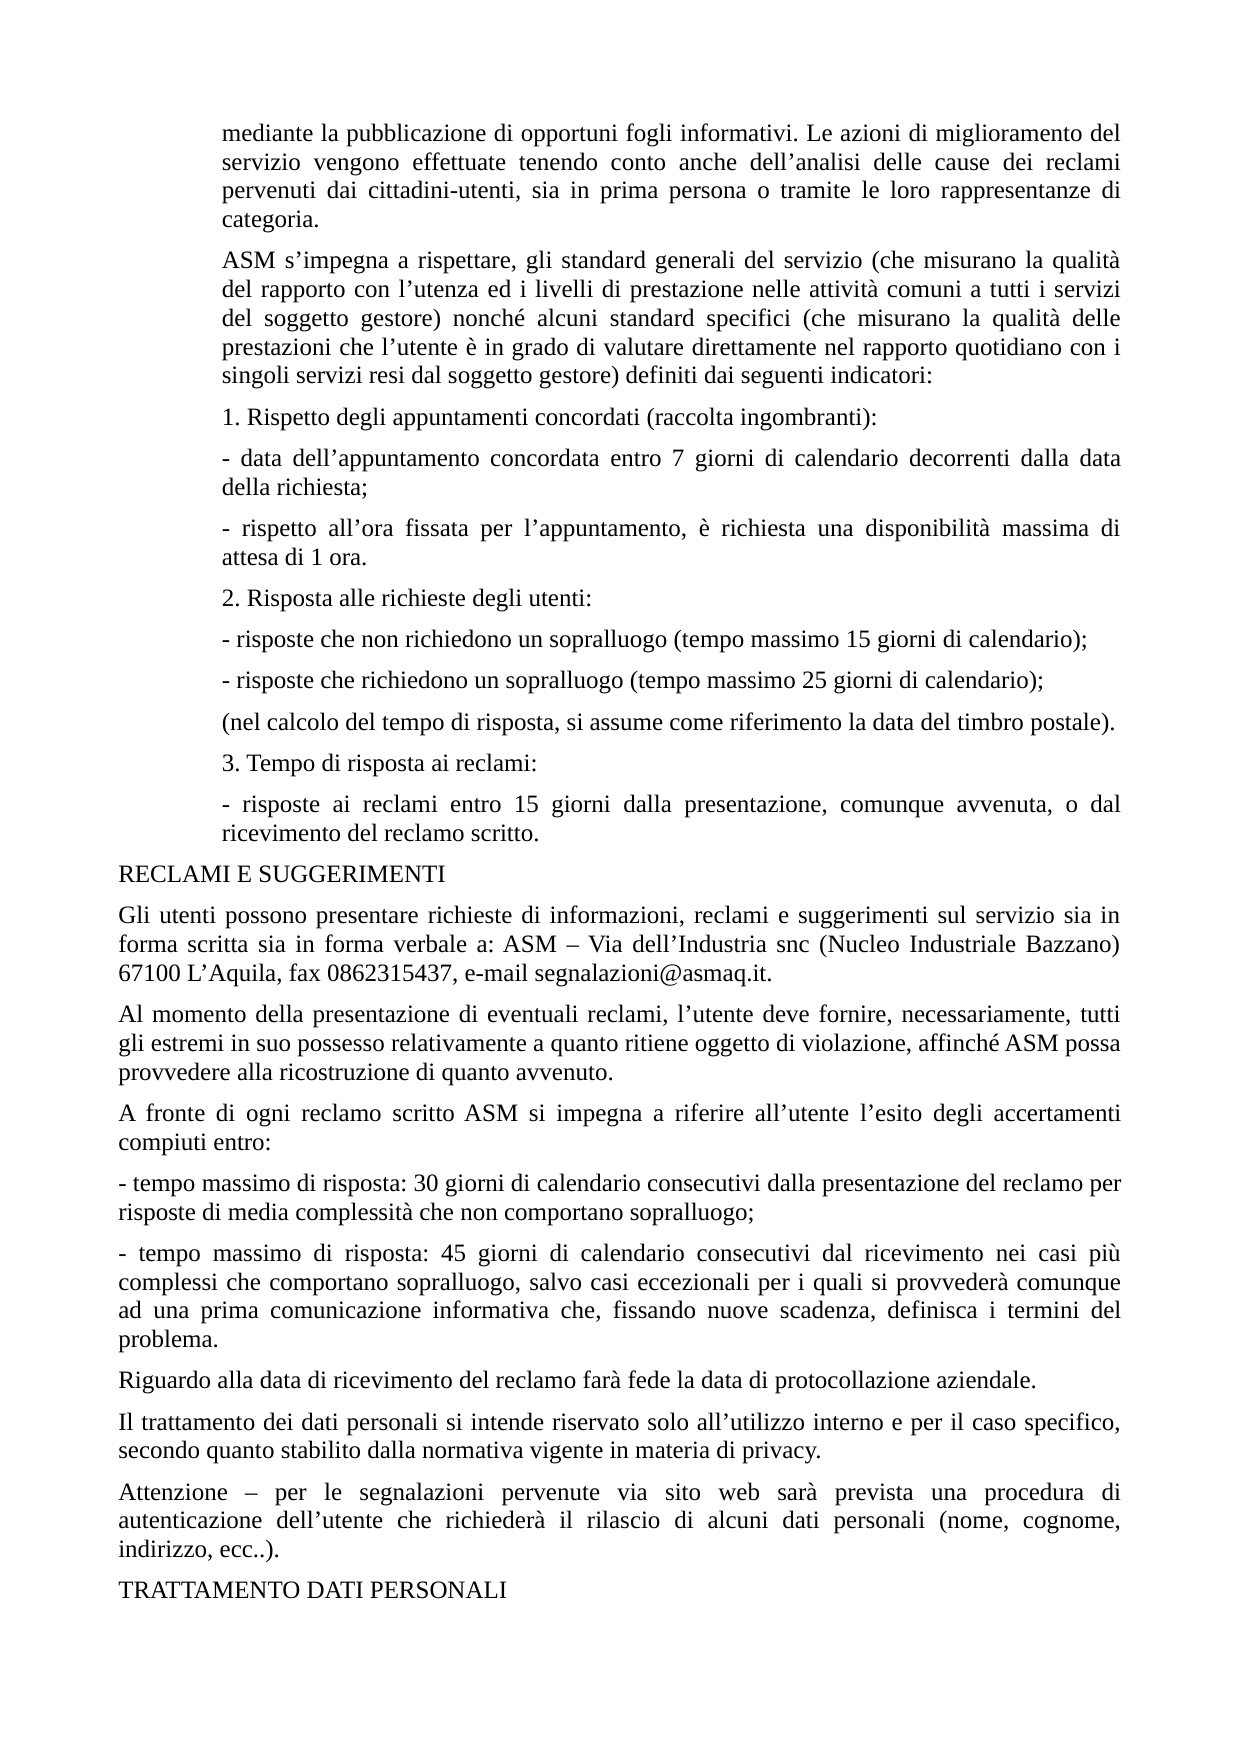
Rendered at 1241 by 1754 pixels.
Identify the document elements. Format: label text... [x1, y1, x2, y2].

text - tempo massimo di risposta: 30 giorni di calendario consecutivi dalla presentazione del reclamo per risposte di media complessità che non comportano sopralluogo; [118, 1168, 1122, 1226]
text ASM s’impegna a rispettare, gli standard generali del servizio (che misurano la qualità del rapporto con l’utenza ed i livelli di prestazione nelle attività comuni a tutti i servizi del soggetto gestore) nonché alcuni standard specifici (che misurano la qualità delle prestazioni che l’utente è in grado di valutare direttamente nel rapporto quotidiano con i singoli servizi resi dal soggetto gestore) definiti dai seguenti indicatori: [222, 246, 1122, 389]
text 2. Risposta alle richieste degli utenti: [222, 583, 1122, 612]
text Attenzione – per le segnalazioni pervenute via sito web sarà prevista una procedura di autenticazione dell’utente che richiederà il rilascio di alcuni dati personali (nome, cognome, indirizzo, ecc..). [118, 1477, 1122, 1563]
text - risposte che richiedono un sopralluogo (tempo massimo 25 giorni di calendario); [222, 666, 1122, 694]
text Riguardo alla data di ricevimento del reclamo farà fede la data di protocollazione aziendale. [118, 1366, 1122, 1394]
text - tempo massimo di risposta: 45 giorni di calendario consecutivi dal ricevimento nei casi più complessi che comportano sopralluogo, salvo casi eccezionali per i quali si provvederà comunque ad una prima comunicazione informativa che, fissando nuove scadenza, definisca i termini del problema. [118, 1238, 1122, 1353]
text 3. Tempo di risposta ai reclami: [222, 748, 1122, 777]
text (nel calcolo del tempo di risposta, si assume come riferimento la data del timbro postale). [222, 707, 1122, 736]
text Il trattamento dei dati personali si intende riservato solo all’utilizzo interno e per il caso specifico, secondo quanto stabilito dalla normativa vigente in materia di privacy. [118, 1407, 1122, 1464]
text RECLAMI E SUGGERIMENTI [118, 859, 1122, 888]
text - risposte ai reclami entro 15 giorni dalla presentazione, comunque avvenuta, o dal ricevimento del reclamo scritto. [222, 789, 1122, 847]
text - risposte che non richiedono un sopralluogo (tempo massimo 15 giorni di calendario); [222, 624, 1122, 653]
text 1. Rispetto degli appuntamenti concordati (raccolta ingombranti): [222, 402, 1122, 431]
text A fronte di ogni reclamo scritto ASM si impegna a riferire all’utente l’esito degli accertamenti compiuti entro: [118, 1098, 1122, 1156]
text - data dell’appuntamento concordata entro 7 giorni di calendario decorrenti dalla data della richiesta; [222, 443, 1122, 501]
text Gli utenti possono presentare richieste di informazioni, reclami e suggerimenti sul servizio sia in forma scritta sia in forma verbale a: ASM – Via dell’Industria snc (Nucleo Industriale Bazzano) 67100 L’Aquila, fax 0862315437, e-mail segnalazioni@asmaq.it. [118, 901, 1122, 987]
text TRATTAMENTO DATI PERSONALI [118, 1576, 1122, 1604]
text mediante la pubblicazione di opportuni fogli informativi. Le azioni di miglioramento del servizio vengono effettuate tenendo conto anche dell’analisi delle cause dei reclami pervenuti dai cittadini-utenti, sia in prima persona o tramite le loro rappresentanze di categoria. [222, 118, 1122, 233]
text Al momento della presentazione di eventuali reclami, l’utente deve fornire, necessariamente, tutti gli estremi in suo possesso relativamente a quanto ritiene oggetto di violazione, affinché ASM possa provvedere alla ricostruzione di quanto avvenuto. [118, 999, 1122, 1086]
text - rispetto all’ora fissata per l’appuntamento, è richiesta una disponibilità massima di attesa di 1 ora. [222, 513, 1122, 571]
